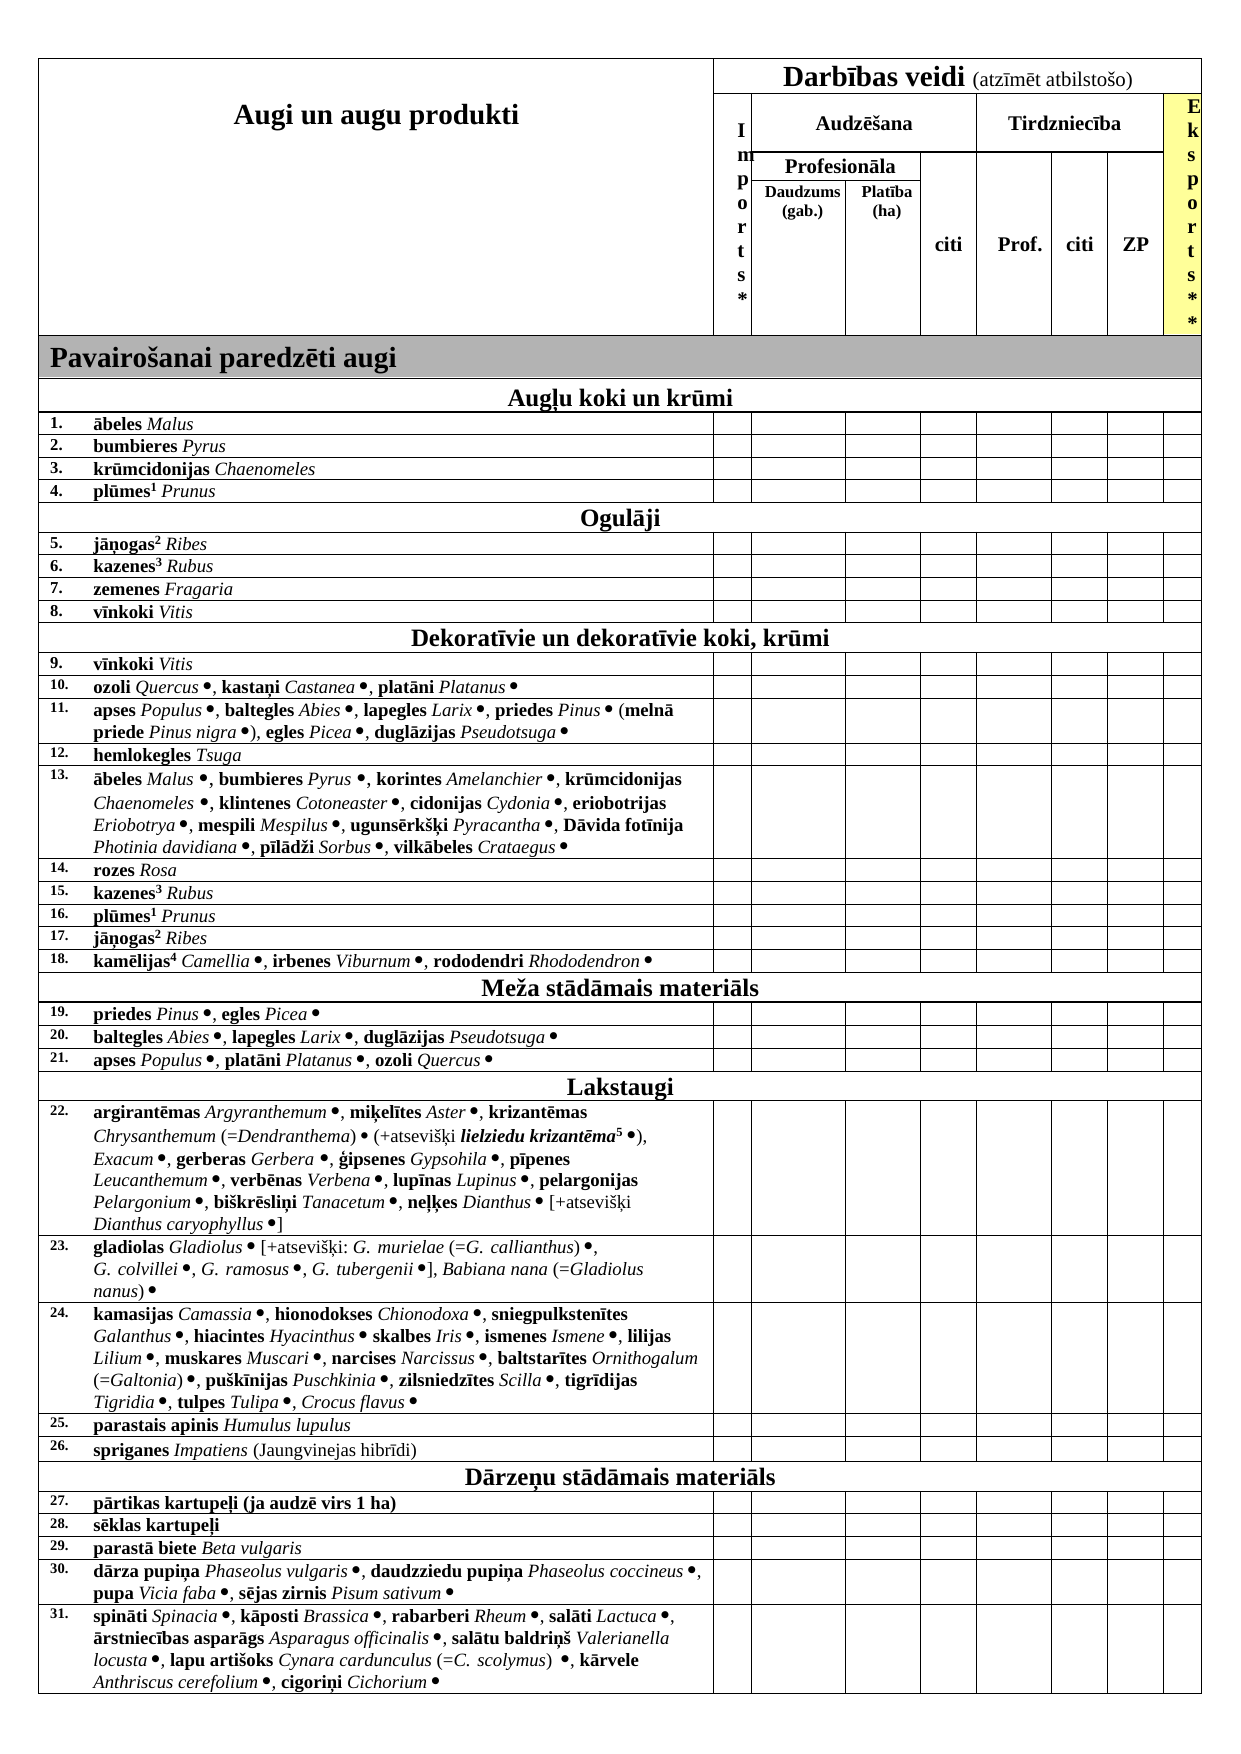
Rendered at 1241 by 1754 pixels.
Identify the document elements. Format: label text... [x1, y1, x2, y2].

table_cell [1164, 1101, 1201, 1235]
table_cell [846, 1605, 920, 1692]
table_cell [921, 1560, 976, 1603]
table_cell spriganes Impatiens (Jaungvinejas hibrīdi) [82, 1437, 713, 1461]
table_cell [1108, 676, 1163, 697]
table_cell [977, 458, 1051, 479]
table_cell jāņogas2 Ribes [82, 927, 713, 949]
table_cell [846, 1414, 920, 1436]
table_cell [921, 1605, 976, 1692]
table_cell argirantēmas Argyranthemum , miķelītes Aster , krizantēmas Chrysanthemum (=Dendranthema)  (+atsevišķi lielziedu krizantēma5 ), Exacum , gerberas Gerbera , ģipsenes Gypsohila , pīpenes Leucanthemum , verbēnas Verbena , lupīnas Lupinus , pelargonijas Pelargonium , biškrēsliņi Tanacetum , neļķes Dianthus  [+atsevišķi Dianthus caryophyllus ] [82, 1101, 713, 1235]
table_cell [752, 435, 845, 457]
table_cell [1108, 1101, 1163, 1235]
table_cell zemenes Fragaria [82, 578, 713, 599]
table_cell [1108, 1003, 1163, 1024]
table_cell [921, 882, 976, 903]
table_cell [977, 1049, 1051, 1071]
table_cell [977, 950, 1051, 972]
table_cell [921, 1101, 976, 1235]
table_cell [714, 927, 751, 949]
table_cell [752, 458, 845, 479]
table_cell [1164, 744, 1201, 765]
table_cell 29. [39, 1537, 82, 1558]
table_cell [752, 555, 845, 577]
table_cell [1164, 699, 1201, 742]
table_cell [752, 1560, 845, 1603]
table_cell [714, 533, 751, 554]
table_cell [1052, 653, 1107, 674]
table_cell [1108, 1514, 1163, 1536]
table_cell [921, 555, 976, 577]
table_cell Pavairošanai paredzēti augi [39, 336, 1201, 377]
table_cell [846, 1537, 920, 1558]
table_cell [846, 435, 920, 457]
table_cell [846, 766, 920, 858]
table_cell kamasijas Camassia , hionodokses Chionodoxa , sniegpulkstenītes Galanthus , hiacintes Hyacinthus  skalbes Iris , ismenes Ismene , lilijas Lilium , muskares Muscari , narcises Narcissus , baltstarītes Ornithogalum (=Galtonia) , puškīnijas Puschkinia , zilsniedzītes Scilla , tigrīdijas Tigridia , tulpes Tulipa , Crocus flavus  [82, 1303, 713, 1413]
table_cell [1164, 1003, 1201, 1024]
table_cell [977, 1101, 1051, 1235]
table_cell 23. [39, 1236, 82, 1302]
table_cell Daudzums (gab.) [752, 181, 845, 334]
table_cell [1108, 1236, 1163, 1302]
table_cell [921, 413, 976, 434]
table_cell [1052, 413, 1107, 434]
table_cell [1164, 882, 1201, 903]
table_cell [921, 905, 976, 926]
table_cell Augļu koki un krūmi [39, 379, 1201, 411]
table_cell [846, 601, 920, 622]
table_cell [921, 533, 976, 554]
table_cell [1052, 1303, 1107, 1413]
table_cell [752, 1514, 845, 1536]
table_cell [752, 882, 845, 903]
table_cell 11. [39, 699, 82, 742]
table_cell [846, 1003, 920, 1024]
table_cell 21. [39, 1049, 82, 1071]
table_cell [752, 766, 845, 858]
table_cell [714, 1492, 751, 1513]
table_cell [1164, 1560, 1201, 1603]
table_cell [921, 653, 976, 674]
table_cell [714, 699, 751, 742]
table_cell [752, 1437, 845, 1461]
table_cell [714, 555, 751, 577]
table_cell [714, 1049, 751, 1071]
table_cell [752, 676, 845, 697]
table_cell 2. [39, 435, 82, 457]
table_cell [846, 882, 920, 903]
table_cell Eksports** [1164, 94, 1201, 334]
table_cell [1108, 905, 1163, 926]
table_cell 15. [39, 882, 82, 903]
table_cell kazenes3 Rubus [82, 555, 713, 577]
table_cell [1052, 1101, 1107, 1235]
table_cell ZP [1108, 153, 1163, 334]
table_cell [1164, 1049, 1201, 1071]
table_cell [921, 744, 976, 765]
table_cell [1108, 1537, 1163, 1558]
table_cell parastais apinis Humulus lupulus [82, 1414, 713, 1436]
table_cell [1164, 458, 1201, 479]
table_cell [1164, 578, 1201, 599]
table_cell [1164, 413, 1201, 434]
table_cell Lakstaugi [39, 1072, 1201, 1100]
table_cell [752, 699, 845, 742]
table_cell [752, 1026, 845, 1047]
table_cell 13. [39, 766, 82, 858]
table_cell vīnkoki Vitis [82, 653, 713, 674]
table_cell [921, 699, 976, 742]
table_cell [1108, 766, 1163, 858]
table_cell [921, 1003, 976, 1024]
table_cell [714, 413, 751, 434]
table_cell [714, 744, 751, 765]
table_cell [921, 1514, 976, 1536]
table_cell [846, 533, 920, 554]
table_cell 12. [39, 744, 82, 765]
table_cell [921, 458, 976, 479]
table_cell [921, 601, 976, 622]
table_cell [1164, 905, 1201, 926]
table_cell [752, 480, 845, 502]
table_cell 5. [39, 533, 82, 554]
table_cell [921, 1049, 976, 1071]
table_cell [1164, 1492, 1201, 1513]
table_cell [1164, 480, 1201, 502]
table_cell [977, 766, 1051, 858]
table_cell [921, 927, 976, 949]
table_cell [752, 1236, 845, 1302]
table_cell [1164, 1605, 1201, 1692]
table_cell Meža stādāmais materiāls [39, 973, 1201, 1001]
table_cell [1052, 1026, 1107, 1047]
table_cell dārza pupiņa Phaseolus vulgaris , daudzziedu pupiņa Phaseolus coccineus , pupa Vicia faba , sējas zirnis Pisum sativum  [82, 1560, 713, 1603]
table_cell [921, 1492, 976, 1513]
table_cell [977, 435, 1051, 457]
table_cell plūmes1 Prunus [82, 905, 713, 926]
table_cell [752, 413, 845, 434]
table_cell Dārzeņu stādāmais materiāls [39, 1462, 1201, 1491]
table_cell [752, 1414, 845, 1436]
table_cell [714, 458, 751, 479]
table_cell ābeles Malus [82, 413, 713, 434]
table_cell [977, 699, 1051, 742]
table_cell 10. [39, 676, 82, 697]
table_cell [1108, 859, 1163, 881]
table_cell [1052, 744, 1107, 765]
table_cell [846, 950, 920, 972]
table_cell [1108, 1560, 1163, 1603]
table_cell [846, 699, 920, 742]
table_cell [977, 744, 1051, 765]
table_cell [846, 1492, 920, 1513]
table_cell [977, 1414, 1051, 1436]
table_cell [1052, 1437, 1107, 1461]
table_cell [1052, 950, 1107, 972]
table_cell [752, 578, 845, 599]
table_cell [1052, 1605, 1107, 1692]
table_cell [752, 905, 845, 926]
table_cell [977, 1537, 1051, 1558]
table_cell [1164, 533, 1201, 554]
table_cell [1052, 1049, 1107, 1071]
table_cell [1052, 1236, 1107, 1302]
table_cell [1052, 905, 1107, 926]
table_cell [977, 413, 1051, 434]
table_cell [846, 578, 920, 599]
table_cell [1164, 1514, 1201, 1536]
table_cell 8. [39, 601, 82, 622]
table_cell [1108, 578, 1163, 599]
table_cell [1052, 1414, 1107, 1436]
table_cell [1108, 653, 1163, 674]
table_cell [921, 1437, 976, 1461]
table_cell [714, 435, 751, 457]
table_cell [752, 744, 845, 765]
table_cell [921, 1414, 976, 1436]
table_cell [977, 555, 1051, 577]
table_cell [1108, 744, 1163, 765]
table_cell citi [921, 153, 976, 334]
table_cell [1108, 458, 1163, 479]
table_cell [977, 653, 1051, 674]
table_cell [1052, 555, 1107, 577]
table_cell jāņogas2 Ribes [82, 533, 713, 554]
table_cell [977, 1605, 1051, 1692]
table_cell [846, 744, 920, 765]
table_cell [714, 1514, 751, 1536]
table_cell [846, 676, 920, 697]
table_cell apses Populus , platāni Platanus , ozoli Quercus  [82, 1049, 713, 1071]
table_cell [752, 859, 845, 881]
table_cell [846, 1560, 920, 1603]
table_cell [1164, 1303, 1201, 1413]
table_cell [1108, 601, 1163, 622]
table_cell 7. [39, 578, 82, 599]
table_cell [977, 1514, 1051, 1536]
table_cell [846, 1437, 920, 1461]
table_cell [846, 458, 920, 479]
table_cell [846, 480, 920, 502]
table_header Augi un augu produkti [39, 59, 713, 334]
table_cell [846, 927, 920, 949]
table_cell [977, 882, 1051, 903]
table_cell [714, 859, 751, 881]
table_cell [846, 1303, 920, 1413]
table_cell [752, 927, 845, 949]
table_cell Ogulāji [39, 503, 1201, 532]
table_cell kazenes3 Rubus [82, 882, 713, 903]
table_cell [1052, 699, 1107, 742]
table_cell 26. [39, 1437, 82, 1461]
table_cell 27. [39, 1492, 82, 1513]
table_cell [1164, 555, 1201, 577]
table_cell rozes Rosa [82, 859, 713, 881]
table_cell [1052, 1537, 1107, 1558]
table_cell [977, 480, 1051, 502]
table_cell [1108, 1605, 1163, 1692]
table_cell [1164, 1026, 1201, 1047]
table_cell [714, 950, 751, 972]
table_cell [977, 927, 1051, 949]
table_cell [1108, 1303, 1163, 1413]
table_cell [1108, 413, 1163, 434]
table_cell [846, 1049, 920, 1071]
table_cell [1108, 480, 1163, 502]
table_cell [846, 413, 920, 434]
table_cell [1108, 882, 1163, 903]
table_cell parastā biete Beta vulgaris [82, 1537, 713, 1558]
table_cell 3. [39, 458, 82, 479]
table_cell [752, 1492, 845, 1513]
table_cell [1052, 435, 1107, 457]
table_cell [977, 905, 1051, 926]
table_cell [977, 1492, 1051, 1513]
table_cell [752, 1003, 845, 1024]
table_cell [1164, 1537, 1201, 1558]
table_cell [921, 578, 976, 599]
table_cell [752, 1605, 845, 1692]
table_cell [1052, 533, 1107, 554]
table_cell [714, 1026, 751, 1047]
table_cell [1108, 1414, 1163, 1436]
table_cell plūmes1 Prunus [82, 480, 713, 502]
table_cell [1164, 601, 1201, 622]
table_cell [1164, 1414, 1201, 1436]
table_cell [977, 533, 1051, 554]
table_cell 14. [39, 859, 82, 881]
table_cell [714, 601, 751, 622]
table_cell 20. [39, 1026, 82, 1047]
table_cell 9. [39, 653, 82, 674]
table_cell [921, 676, 976, 697]
table_cell [921, 1303, 976, 1413]
table_cell [1164, 927, 1201, 949]
table_cell [1108, 435, 1163, 457]
table_cell [1164, 859, 1201, 881]
table_cell [846, 1026, 920, 1047]
table_cell [1108, 950, 1163, 972]
table_cell [714, 1560, 751, 1603]
table_cell [846, 905, 920, 926]
table_cell hemlokegles Tsuga [82, 744, 713, 765]
table_cell [714, 1101, 751, 1235]
table_cell priedes Pinus , egles Picea  [82, 1003, 713, 1024]
table_cell [752, 653, 845, 674]
table_cell [752, 601, 845, 622]
table_cell [1164, 1437, 1201, 1461]
table_cell [714, 1537, 751, 1558]
table_cell [752, 950, 845, 972]
table_cell [1052, 859, 1107, 881]
table_cell [977, 1560, 1051, 1603]
table_cell 6. [39, 555, 82, 577]
table_cell 24. [39, 1303, 82, 1413]
table_cell 4. [39, 480, 82, 502]
table_cell ābeles Malus , bumbieres Pyrus , korintes Amelanchier , krūmcidonijas Chaenomeles , klintenes Cotoneaster , cidonijas Cydonia , eriobotrijas Eriobotrya , mespili Mespilus , ugunsērkšķi Pyracantha , Dāvida fotīnija Photinia davidiana , pīlādži Sorbus , vilkābeles Crataegus  [82, 766, 713, 858]
table_cell 16. [39, 905, 82, 926]
table_cell [977, 1236, 1051, 1302]
table_cell [714, 676, 751, 697]
table_cell pārtikas kartupeļi (ja audzē virs 1 ha) [82, 1492, 713, 1513]
table_cell ozoli Quercus , kastaņi Castanea , platāni Platanus  [82, 676, 713, 697]
table_cell [846, 1236, 920, 1302]
table_cell [921, 1537, 976, 1558]
table_cell baltegles Abies , lapegles Larix , duglāzijas Pseudotsuga  [82, 1026, 713, 1047]
table_cell [1052, 927, 1107, 949]
table_cell [1164, 435, 1201, 457]
table_cell [752, 1049, 845, 1071]
table_cell [1108, 1026, 1163, 1047]
table_cell [1052, 766, 1107, 858]
table_cell [977, 1437, 1051, 1461]
table_cell 25. [39, 1414, 82, 1436]
table_cell [1108, 699, 1163, 742]
table_cell [1052, 480, 1107, 502]
table_cell [1052, 1514, 1107, 1536]
table_cell [1052, 1003, 1107, 1024]
table_cell [714, 1437, 751, 1461]
table_cell 22. [39, 1101, 82, 1235]
table_cell [977, 1026, 1051, 1047]
table_cell [977, 859, 1051, 881]
table_cell [921, 1026, 976, 1047]
table_cell bumbieres Pyrus [82, 435, 713, 457]
table_cell apses Populus , baltegles Abies , lapegles Larix , priedes Pinus  (melnā priede Pinus nigra ), egles Picea , duglāzijas Pseudotsuga  [82, 699, 713, 742]
table_cell [714, 1236, 751, 1302]
table_cell krūmcidonijas Chaenomeles [82, 458, 713, 479]
table_cell [1108, 1492, 1163, 1513]
table_cell [1052, 458, 1107, 479]
table_cell [846, 859, 920, 881]
table_cell [752, 1101, 845, 1235]
table_cell [714, 1414, 751, 1436]
table_cell [1108, 555, 1163, 577]
table_cell [1108, 1437, 1163, 1461]
table_cell [846, 653, 920, 674]
table_cell Platība (ha) [846, 181, 920, 334]
table_cell citi [1052, 153, 1107, 334]
table_cell 19. [39, 1003, 82, 1024]
table_cell [977, 1303, 1051, 1413]
table_cell Tirdzniecība [977, 94, 1163, 151]
table_cell [1052, 676, 1107, 697]
table_cell [977, 578, 1051, 599]
table_cell [714, 1303, 751, 1413]
table_cell 30. [39, 1560, 82, 1603]
table_cell Profesionāla [752, 153, 920, 180]
table_cell 17. [39, 927, 82, 949]
table_cell [977, 601, 1051, 622]
table_cell [1052, 1492, 1107, 1513]
table_cell [846, 555, 920, 577]
table_cell [1052, 601, 1107, 622]
table_cell [1052, 578, 1107, 599]
table_cell sēklas kartupeļi [82, 1514, 713, 1536]
table_cell [1108, 533, 1163, 554]
table_cell [1164, 676, 1201, 697]
table_cell [977, 676, 1051, 697]
table_cell [921, 766, 976, 858]
table_cell [714, 1605, 751, 1692]
table_cell 1. [39, 413, 82, 434]
table_cell gladiolas Gladiolus  [+atsevišķi: G. murielae (=G. callianthus) , G. colvillei , G. ramosus , G. tubergenii ], Babiana nana (=Gladiolus nanus)  [82, 1236, 713, 1302]
table_cell [846, 1101, 920, 1235]
table_cell [846, 1514, 920, 1536]
table_cell [1108, 927, 1163, 949]
table_header Darbības veidi (atzīmēt atbilstošo) [714, 59, 1201, 93]
table_cell 31. [39, 1605, 82, 1692]
table_cell [714, 882, 751, 903]
table_cell kamēlijas4 Camellia , irbenes Viburnum , rododendri Rhododendron  [82, 950, 713, 972]
table_cell [1164, 1236, 1201, 1302]
table_cell spināti Spinacia , kāposti Brassica , rabarberi Rheum , salāti Lactuca , ārstniecības asparāgs Asparagus officinalis , salātu baldriņš Valerianella locusta , lapu artišoks Cynara cardunculus (=C. scolymus) , kārvele Anthriscus cerefolium , cigoriņi Cichorium  [82, 1605, 713, 1692]
table_cell [714, 905, 751, 926]
table_cell [714, 766, 751, 858]
table_cell [714, 1003, 751, 1024]
table_cell Audzēšana [752, 94, 976, 151]
table_cell [1164, 766, 1201, 858]
table_cell [921, 1236, 976, 1302]
table_cell Prof. [977, 153, 1051, 334]
table_cell [714, 653, 751, 674]
table_cell [921, 859, 976, 881]
table_cell [977, 1003, 1051, 1024]
table_cell [921, 435, 976, 457]
table_cell [1052, 882, 1107, 903]
table_cell [752, 1303, 845, 1413]
table_cell [921, 950, 976, 972]
table_cell [714, 480, 751, 502]
table_cell [714, 578, 751, 599]
table_cell Dekoratīvie un dekoratīvie koki, krūmi [39, 623, 1201, 652]
table_cell [752, 533, 845, 554]
table_cell vīnkoki Vitis [82, 601, 713, 622]
table_cell [1164, 653, 1201, 674]
table_cell [1052, 1560, 1107, 1603]
table_cell [1164, 950, 1201, 972]
table_cell 18. [39, 950, 82, 972]
table_cell [921, 480, 976, 502]
table_cell 28. [39, 1514, 82, 1536]
table_cell [1108, 1049, 1163, 1071]
table_cell [752, 1537, 845, 1558]
table_cell Imports* [714, 94, 751, 334]
